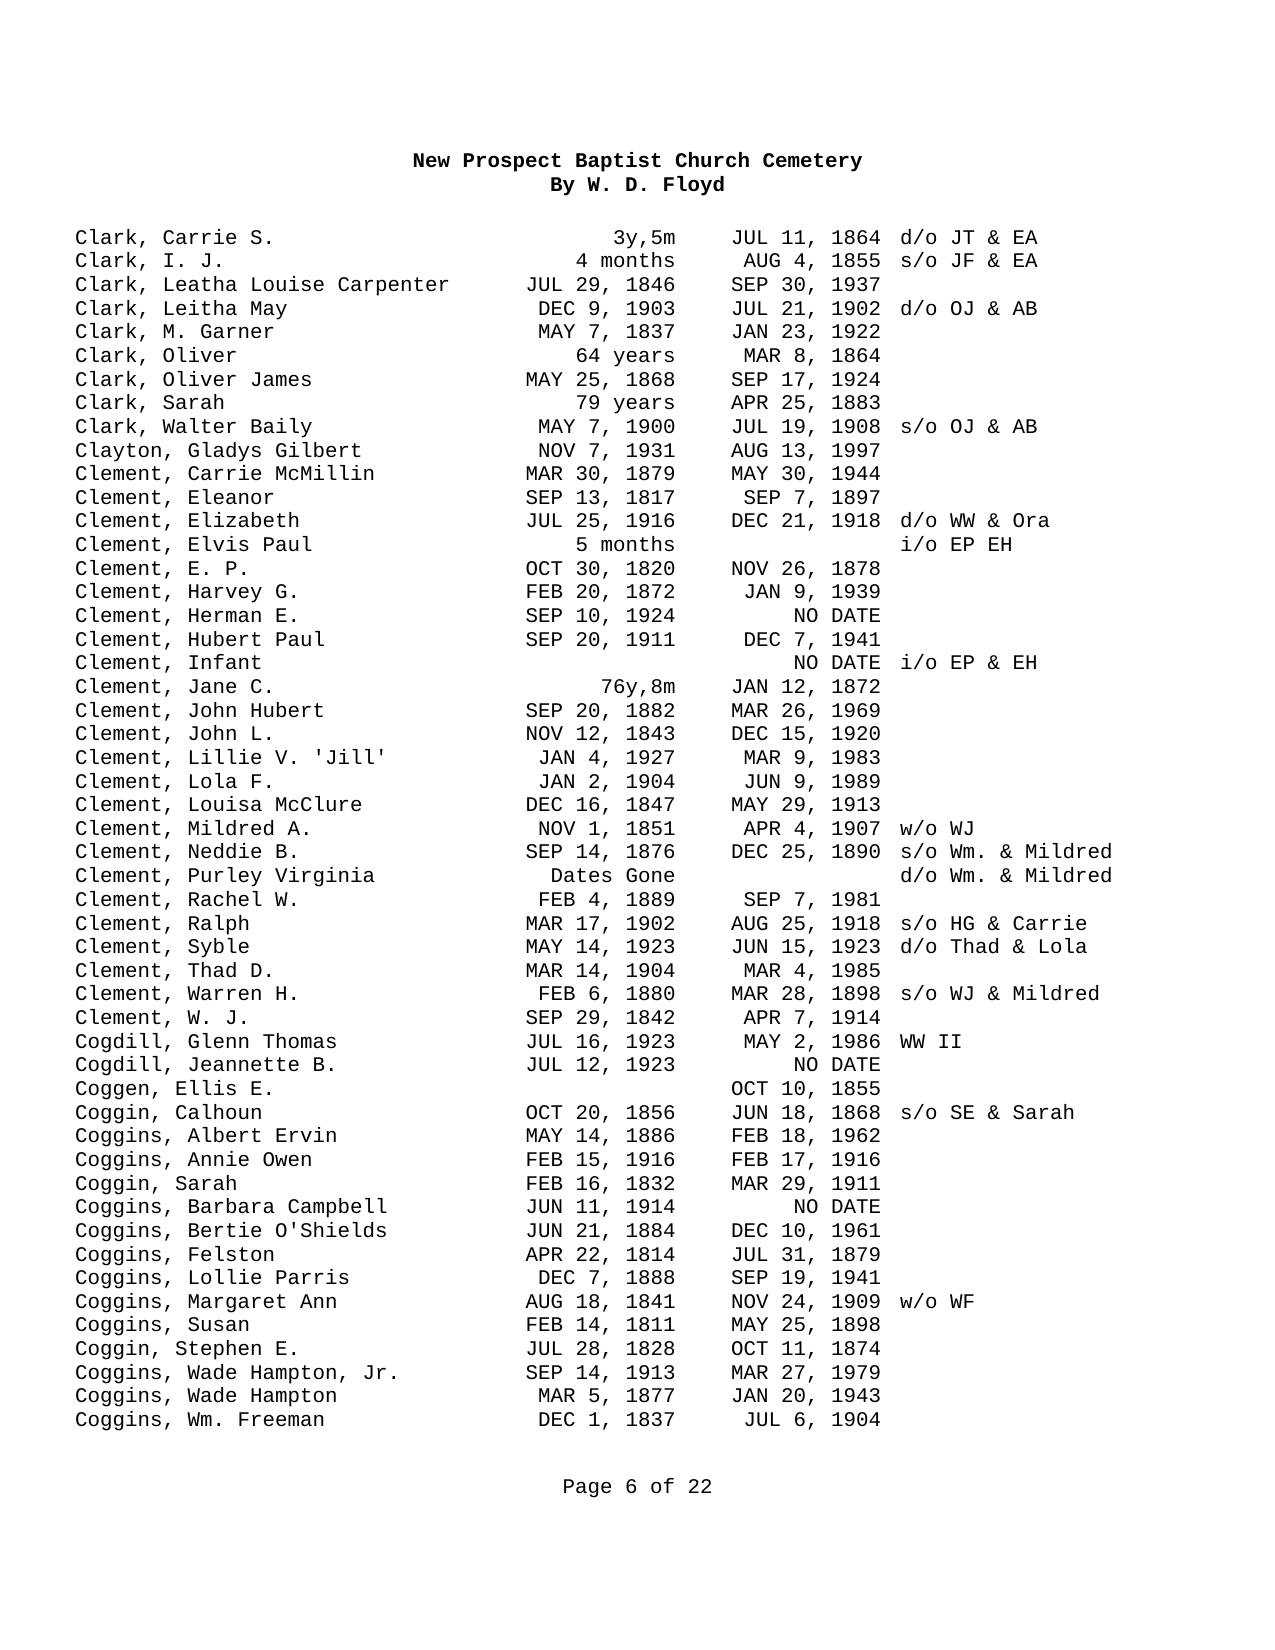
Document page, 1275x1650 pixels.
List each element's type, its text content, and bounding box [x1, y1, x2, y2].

text Coggins, Susan FEB 14, 1811 MAY 25, 1898 [75, 1314, 1200, 1338]
text Clement, Jane C. 76y,8m JAN 12, 1872 [75, 676, 1200, 700]
text Clement, Eleanor SEP 13, 1817 SEP 7, 1897 [75, 487, 1200, 511]
text Clement, Elizabeth JUL 25, 1916 DEC 21, 1918 d/o WW & Ora [75, 511, 1200, 534]
text Coggen, Ellis E. OCT 10, 1855 [75, 1078, 1200, 1102]
text Cogdill, Glenn Thomas JUL 16, 1923 MAY 2, 1986 WW II [75, 1031, 1200, 1054]
text Clark, Oliver James MAY 25, 1868 SEP 17, 1924 [75, 369, 1200, 392]
text Clement, Thad D. MAR 14, 1904 MAR 4, 1985 [75, 960, 1200, 983]
text Clement, Ralph MAR 17, 1902 AUG 25, 1918 s/o HG & Carrie [75, 912, 1200, 936]
text Clement, John L. NOV 12, 1843 DEC 15, 1920 [75, 723, 1200, 747]
text Clement, Carrie McMillin MAR 30, 1879 MAY 30, 1944 [75, 463, 1200, 487]
text Coggins, Annie Owen FEB 15, 1916 FEB 17, 1916 [75, 1149, 1200, 1173]
text Coggins, Margaret Ann AUG 18, 1841 NOV 24, 1909 w/o WF [75, 1291, 1200, 1314]
text Clement, W. J. SEP 29, 1842 APR 7, 1914 [75, 1007, 1200, 1031]
text Coggins, Barbara Campbell JUN 11, 1914 NO DATE [75, 1196, 1200, 1220]
text Coggin, Calhoun OCT 20, 1856 JUN 18, 1868 s/o SE & Sarah [75, 1102, 1200, 1125]
text Clark, M. Garner MAY 7, 1837 JAN 23, 1922 [75, 321, 1200, 345]
text Coggins, Wm. Freeman DEC 1, 1837 JUL 6, 1904 [75, 1409, 1200, 1433]
text Coggins, Lollie Parris DEC 7, 1888 SEP 19, 1941 [75, 1267, 1200, 1291]
text Clement, Purley Virginia Dates Gone d/o Wm. & Mildred [75, 865, 1200, 889]
text Coggins, Bertie O'Shields JUN 21, 1884 DEC 10, 1961 [75, 1220, 1200, 1243]
text Clark, Leatha Louise Carpenter JUL 29, 1846 SEP 30, 1937 [75, 274, 1200, 298]
text Clement, E. P. OCT 30, 1820 NOV 26, 1878 [75, 558, 1200, 581]
text Clement, Elvis Paul 5 months i/o EP EH [75, 534, 1200, 558]
text Clement, Neddie B. SEP 14, 1876 DEC 25, 1890 s/o Wm. & Mildred [75, 842, 1200, 865]
text Clayton, Gladys Gilbert NOV 7, 1931 AUG 13, 1997 [75, 439, 1200, 463]
text Clement, Syble MAY 14, 1923 JUN 15, 1923 d/o Thad & Lola [75, 936, 1200, 960]
text Clement, Rachel W. FEB 4, 1889 SEP 7, 1981 [75, 889, 1200, 912]
text Clement, John Hubert SEP 20, 1882 MAR 26, 1969 [75, 700, 1200, 723]
text Clark, Walter Baily MAY 7, 1900 JUL 19, 1908 s/o OJ & AB [75, 416, 1200, 439]
text Clement, Harvey G. FEB 20, 1872 JAN 9, 1939 [75, 581, 1200, 605]
text Clement, Warren H. FEB 6, 1880 MAR 28, 1898 s/o WJ & Mildred [75, 983, 1200, 1007]
text Clark, Leitha May DEC 9, 1903 JUL 21, 1902 d/o OJ & AB [75, 298, 1200, 321]
text Clement, Infant NO DATE i/o EP & EH [75, 652, 1200, 676]
text Coggins, Albert Ervin MAY 14, 1886 FEB 18, 1962 [75, 1125, 1200, 1149]
text Clark, Sarah 79 years APR 25, 1883 [75, 392, 1200, 416]
text Cogdill, Jeannette B. JUL 12, 1923 NO DATE [75, 1054, 1200, 1078]
text Coggins, Wade Hampton, Jr. SEP 14, 1913 MAR 27, 1979 [75, 1362, 1200, 1385]
text Clark, Carrie S. 3y,5m JUL 11, 1864 d/o JT & EA [75, 227, 1200, 250]
text Coggin, Stephen E. JUL 28, 1828 OCT 11, 1874 [75, 1338, 1200, 1362]
text Coggins, Felston APR 22, 1814 JUL 31, 1879 [75, 1243, 1200, 1267]
text Clement, Lillie V. 'Jill' JAN 4, 1927 MAR 9, 1983 [75, 747, 1200, 771]
text Clement, Lola F. JAN 2, 1904 JUN 9, 1989 [75, 771, 1200, 794]
text Clement, Hubert Paul SEP 20, 1911 DEC 7, 1941 [75, 629, 1200, 652]
text Coggin, Sarah FEB 16, 1832 MAR 29, 1911 [75, 1173, 1200, 1196]
text Clement, Herman E. SEP 10, 1924 NO DATE [75, 605, 1200, 629]
text Clark, I. J. 4 months AUG 4, 1855 s/o JF & EA [75, 250, 1200, 274]
text Clark, Oliver 64 years MAR 8, 1864 [75, 345, 1200, 369]
text Clement, Louisa McClure DEC 16, 1847 MAY 29, 1913 [75, 794, 1200, 818]
text Clement, Mildred A. NOV 1, 1851 APR 4, 1907 w/o WJ [75, 818, 1200, 842]
text Coggins, Wade Hampton MAR 5, 1877 JAN 20, 1943 [75, 1385, 1200, 1409]
